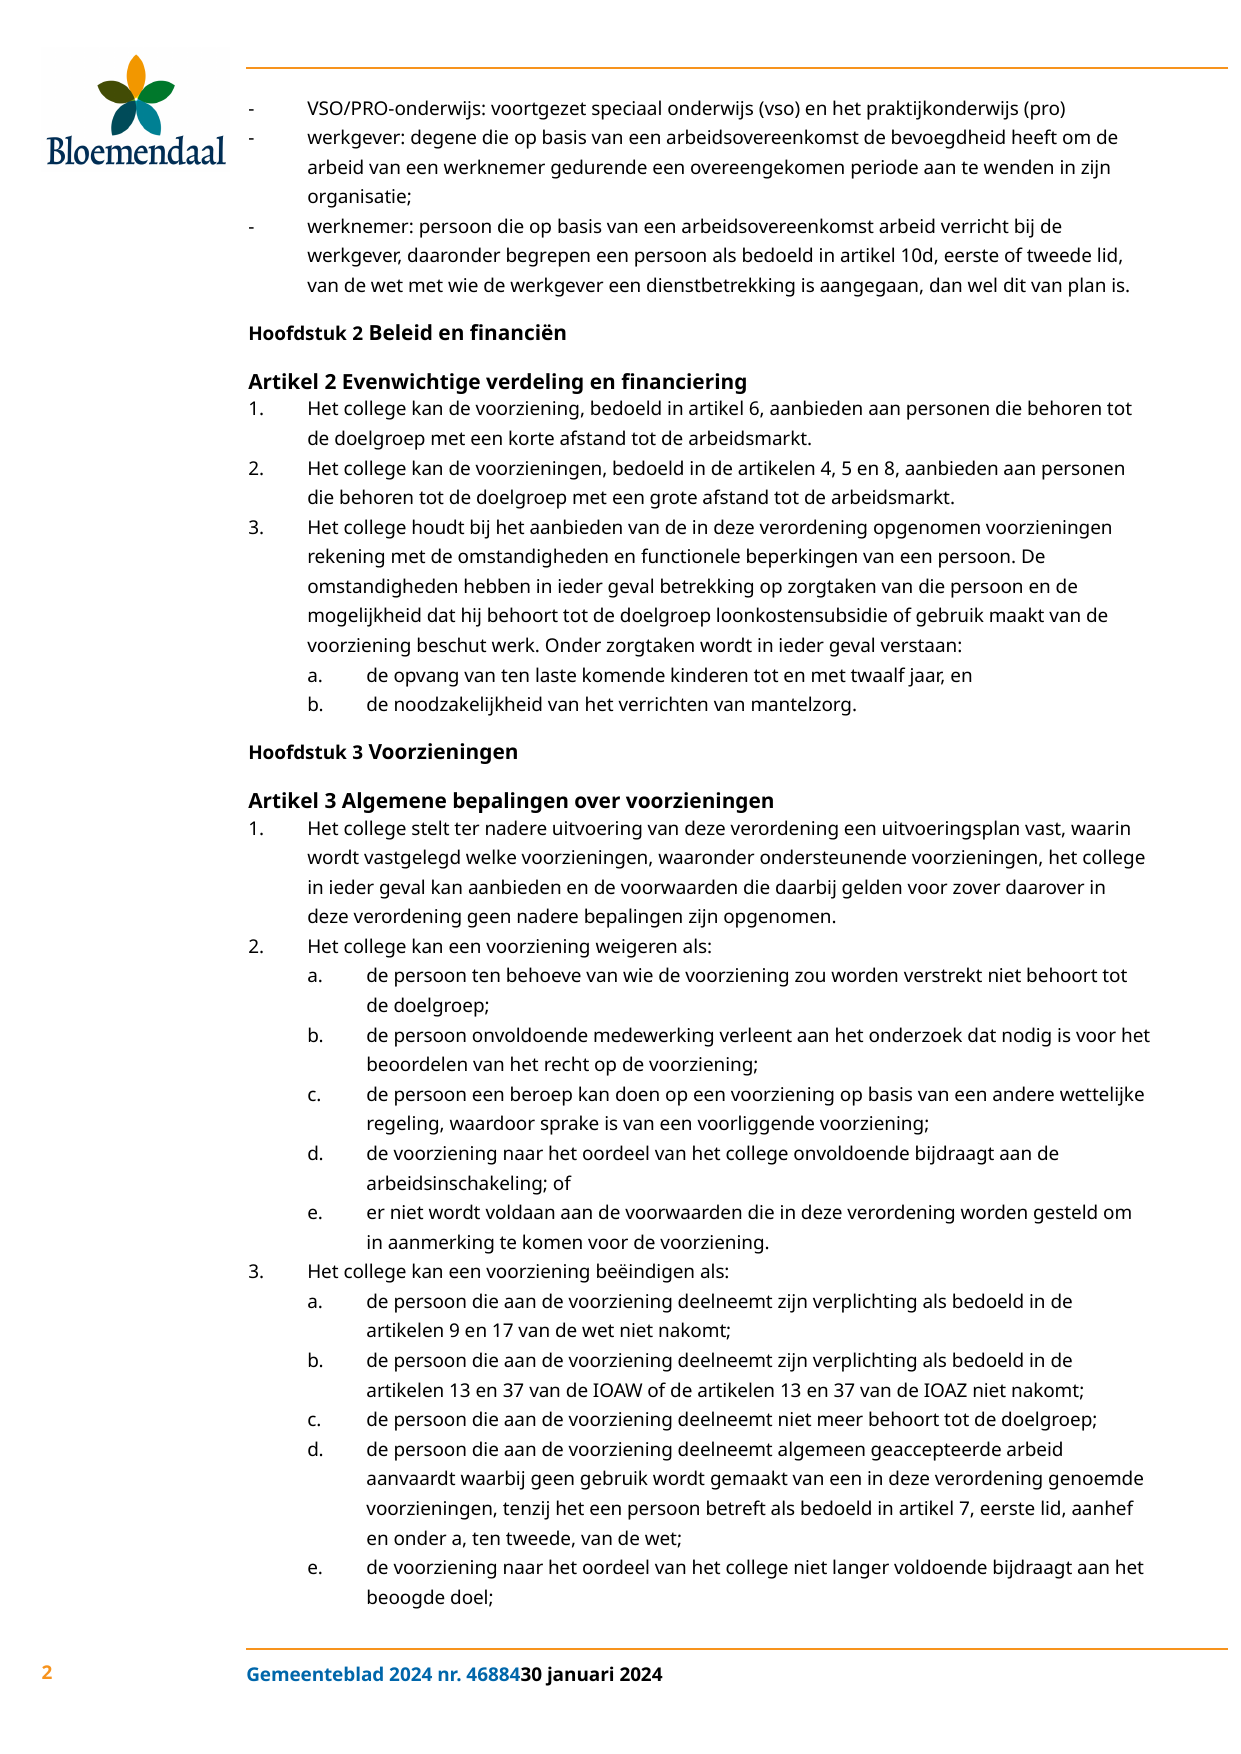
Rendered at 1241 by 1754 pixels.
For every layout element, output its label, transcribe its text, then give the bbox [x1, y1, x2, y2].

list Het college kan een voorziening weigeren als: [248, 933, 1152, 959]
list er niet wordt voldaan aan de voorwaarden die in deze verordening worden gesteld om in aanmerking te komen voor de voorziening. [307, 1199, 1152, 1255]
list Het college kan een voorziening beëindigen als: [248, 1258, 1152, 1284]
list Het college houdt bij het aanbieden van de in deze verordening opgenomen voorzieningen rekening met de omstandigheden en functionele beperkingen van een persoon. De omstandigheden hebben in ieder geval betrekking op zorgtaken van die persoon en de mogelijkheid dat hij behoort tot de doelgroep loonkostensubsidie of gebruik maakt van de voorziening beschut werk. Onder zorgtaken wordt in ieder geval verstaan: [248, 514, 1152, 658]
text Hoofdstuk 3 Voorzieningen [248, 737, 1152, 766]
list de persoon die aan de voorziening deelneemt zijn verplichting als bedoeld in de artikelen 13 en 37 van de IOAW of de artikelen 13 en 37 van de IOAZ niet nakomt; [307, 1347, 1152, 1403]
text Hoofdstuk 2 Beleid en financiën [248, 318, 1152, 346]
list werkgever: degene die op basis van een arbeidsovereenkomst de bevoegdheid heeft om de arbeid van een werknemer gedurende een overeengekomen periode aan te wenden in zijn organisatie; [248, 124, 1152, 209]
picture [41, 47, 231, 172]
list de persoon onvoldoende medewerking verleent aan het onderzoek dat nodig is voor het beoordelen van het recht op de voorziening; [307, 1022, 1152, 1077]
list de persoon die aan de voorziening deelneemt zijn verplichting als bedoeld in de artikelen 9 en 17 van de wet niet nakomt; [307, 1288, 1152, 1343]
list VSO/PRO-onderwijs: voortgezet speciaal onderwijs (vso) en het praktijkonderwijs (pro) [248, 95, 1152, 121]
list de noodzakelijkheid van het verrichten van mantelzorg. [307, 691, 1152, 717]
list de persoon die aan de voorziening deelneemt niet meer behoort tot de doelgroep; [307, 1406, 1152, 1432]
list de voorziening naar het oordeel van het college niet langer voldoende bijdraagt aan het beoogde doel; [307, 1554, 1152, 1610]
text Artikel 3 Algemene bepalingen over voorzieningen [248, 786, 1152, 815]
list Het college kan de voorzieningen, bedoeld in de artikelen 4, 5 en 8, aanbieden aan personen die behoren tot de doelgroep met een grote afstand tot de arbeidsmarkt. [248, 455, 1152, 510]
list de opvang van ten laste komende kinderen tot en met twaalf jaar, en [307, 662, 1152, 688]
list werknemer: persoon die op basis van een arbeidsovereenkomst arbeid verricht bij de werkgever, daaronder begrepen een persoon als bedoeld in artikel 10d, eerste of tweede lid, van de wet met wie de werkgever een dienstbetrekking is aangegaan, dan wel dit van plan is. [248, 213, 1152, 298]
list de voorziening naar het oordeel van het college onvoldoende bijdraagt aan de arbeidsinschakeling; of [307, 1140, 1152, 1196]
list de persoon ten behoeve van wie de voorziening zou worden verstrekt niet behoort tot de doelgroep; [307, 963, 1152, 1018]
list de persoon die aan de voorziening deelneemt algemeen geaccepteerde arbeid aanvaardt waarbij geen gebruik wordt gemaakt van een in deze verordening genoemde voorzieningen, tenzij het een persoon betreft als bedoeld in artikel 7, eerste lid, aanhef en onder a, ten tweede, van de wet; [307, 1436, 1152, 1551]
list de persoon een beroep kan doen op een voorziening op basis van een andere wettelijke regeling, waardoor sprake is van een voorliggende voorziening; [307, 1081, 1152, 1136]
text Artikel 2 Evenwichtige verdeling en financiering [248, 367, 1152, 396]
list Het college kan de voorziening, bedoeld in artikel 6, aanbieden aan personen die behoren tot de doelgroep met een korte afstand tot de arbeidsmarkt. [248, 396, 1152, 451]
list Het college stelt ter nadere uitvoering van deze verordening een uitvoeringsplan vast, waarin wordt vastgelegd welke voorzieningen, waaronder ondersteunende voorzieningen, het college in ieder geval kan aanbieden en de voorwaarden die daarbij gelden voor zover daarover in deze verordening geen nadere bepalingen zijn opgenomen. [248, 815, 1152, 929]
